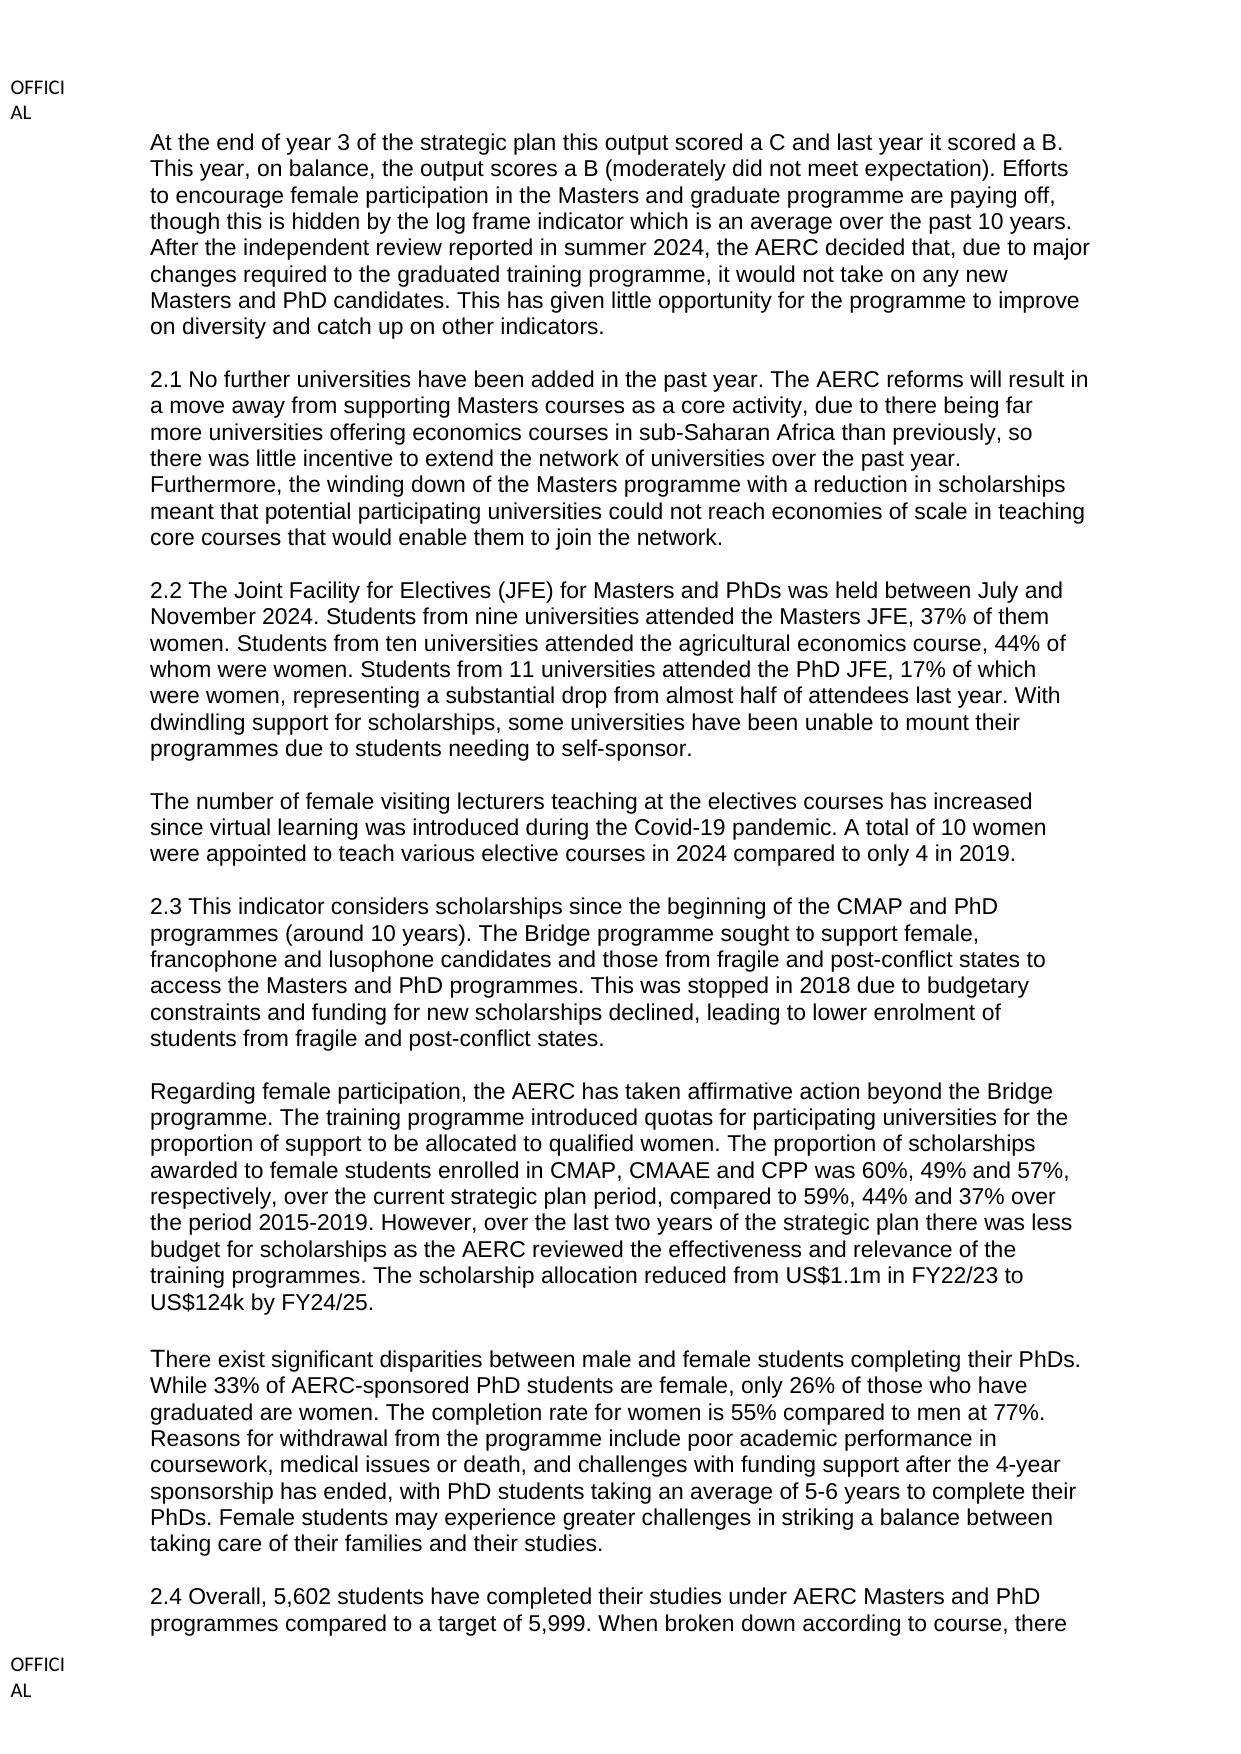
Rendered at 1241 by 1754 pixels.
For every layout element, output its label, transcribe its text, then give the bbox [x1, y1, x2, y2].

text At the end of year 3 of the strategic plan this output scored a C and last year it scored a B. This year, on balance, the output scores a B (moderately did not meet expectation). Efforts to encourage female participation in the Masters and graduate programme are paying off, though this is hidden by the log frame indicator which is an average over the past 10 years. After the independent review reported in summer 2024, the AERC decided that, due to major changes required to the graduated training programme, it would not take on any new Masters and PhD candidates. This has given little opportunity for the programme to improve on diversity and catch up on other indicators. [150, 129, 1090, 340]
text 2.4 Overall, 5,602 students have completed their studies under AERC Masters and PhD programmes compared to a target of 5,999. When broken down according to course, there [150, 1583, 1090, 1636]
text 2.2 The Joint Facility for Electives (JFE) for Masters and PhDs was held between July and November 2024. Students from nine universities attended the Masters JFE, 37% of them women. Students from ten universities attended the agricultural economics course, 44% of whom were women. Students from 11 universities attended the PhD JFE, 17% of which were women, representing a substantial drop from almost half of attendees last year. With dwindling support for scholarships, some universities have been unable to mount their programmes due to students needing to self-sponsor. [150, 577, 1090, 761]
text 2.1 No further universities have been added in the past year. The AERC reforms will result in a move away from supporting Masters courses as a core activity, due to there being far more universities offering economics courses in sub-Saharan Africa than previously, so there was little incentive to extend the network of universities over the past year. Furthermore, the winding down of the Masters programme with a reduction in scholarships meant that potential participating universities could not reach economies of scale in teaching core courses that would enable them to join the network. [150, 366, 1090, 551]
text Regarding female participation, the AERC has taken affirmative action beyond the Bridge programme. The training programme introduced quotas for participating universities for the proportion of support to be allocated to qualified women. The proportion of scholarships awarded to female students enrolled in CMAP, CMAAE and CPP was 60%, 49% and 57%, respectively, over the current strategic plan period, compared to 59%, 44% and 37% over the period 2015-2019. However, over the last two years of the strategic plan there was less budget for scholarships as the AERC reviewed the effectiveness and relevance of the training programmes. The scholarship allocation reduced from US$1.1m in FY22/23 to US$124k by FY24/25. [150, 1078, 1090, 1315]
text The number of female visiting lecturers teaching at the electives courses has increased since virtual learning was introduced during the Covid-19 pandemic. A total of 10 women were appointed to teach various elective courses in 2024 compared to only 4 in 2019. [150, 788, 1090, 867]
text There exist significant disparities between male and female students completing their PhDs. While 33% of AERC-sponsored PhD students are female, only 26% of those who have graduated are women. The completion rate for women is 55% compared to men at 77%. Reasons for withdrawal from the programme include poor academic performance in coursework, medical issues or death, and challenges with funding support after the 4-year sponsorship has ended, with PhD students taking an average of 5-6 years to complete their PhDs. Female students may experience greater challenges in striking a balance between taking care of their families and their studies. [150, 1343, 1090, 1557]
text 2.3 This indicator considers scholarships since the beginning of the CMAP and PhD programmes (around 10 years). The Bridge programme sought to support female, francophone and lusophone candidates and those from fragile and post-conflict states to access the Masters and PhD programmes. This was stopped in 2018 due to budgetary constraints and funding for new scholarships declined, leading to lower enrolment of students from fragile and post-conflict states. [150, 893, 1090, 1051]
